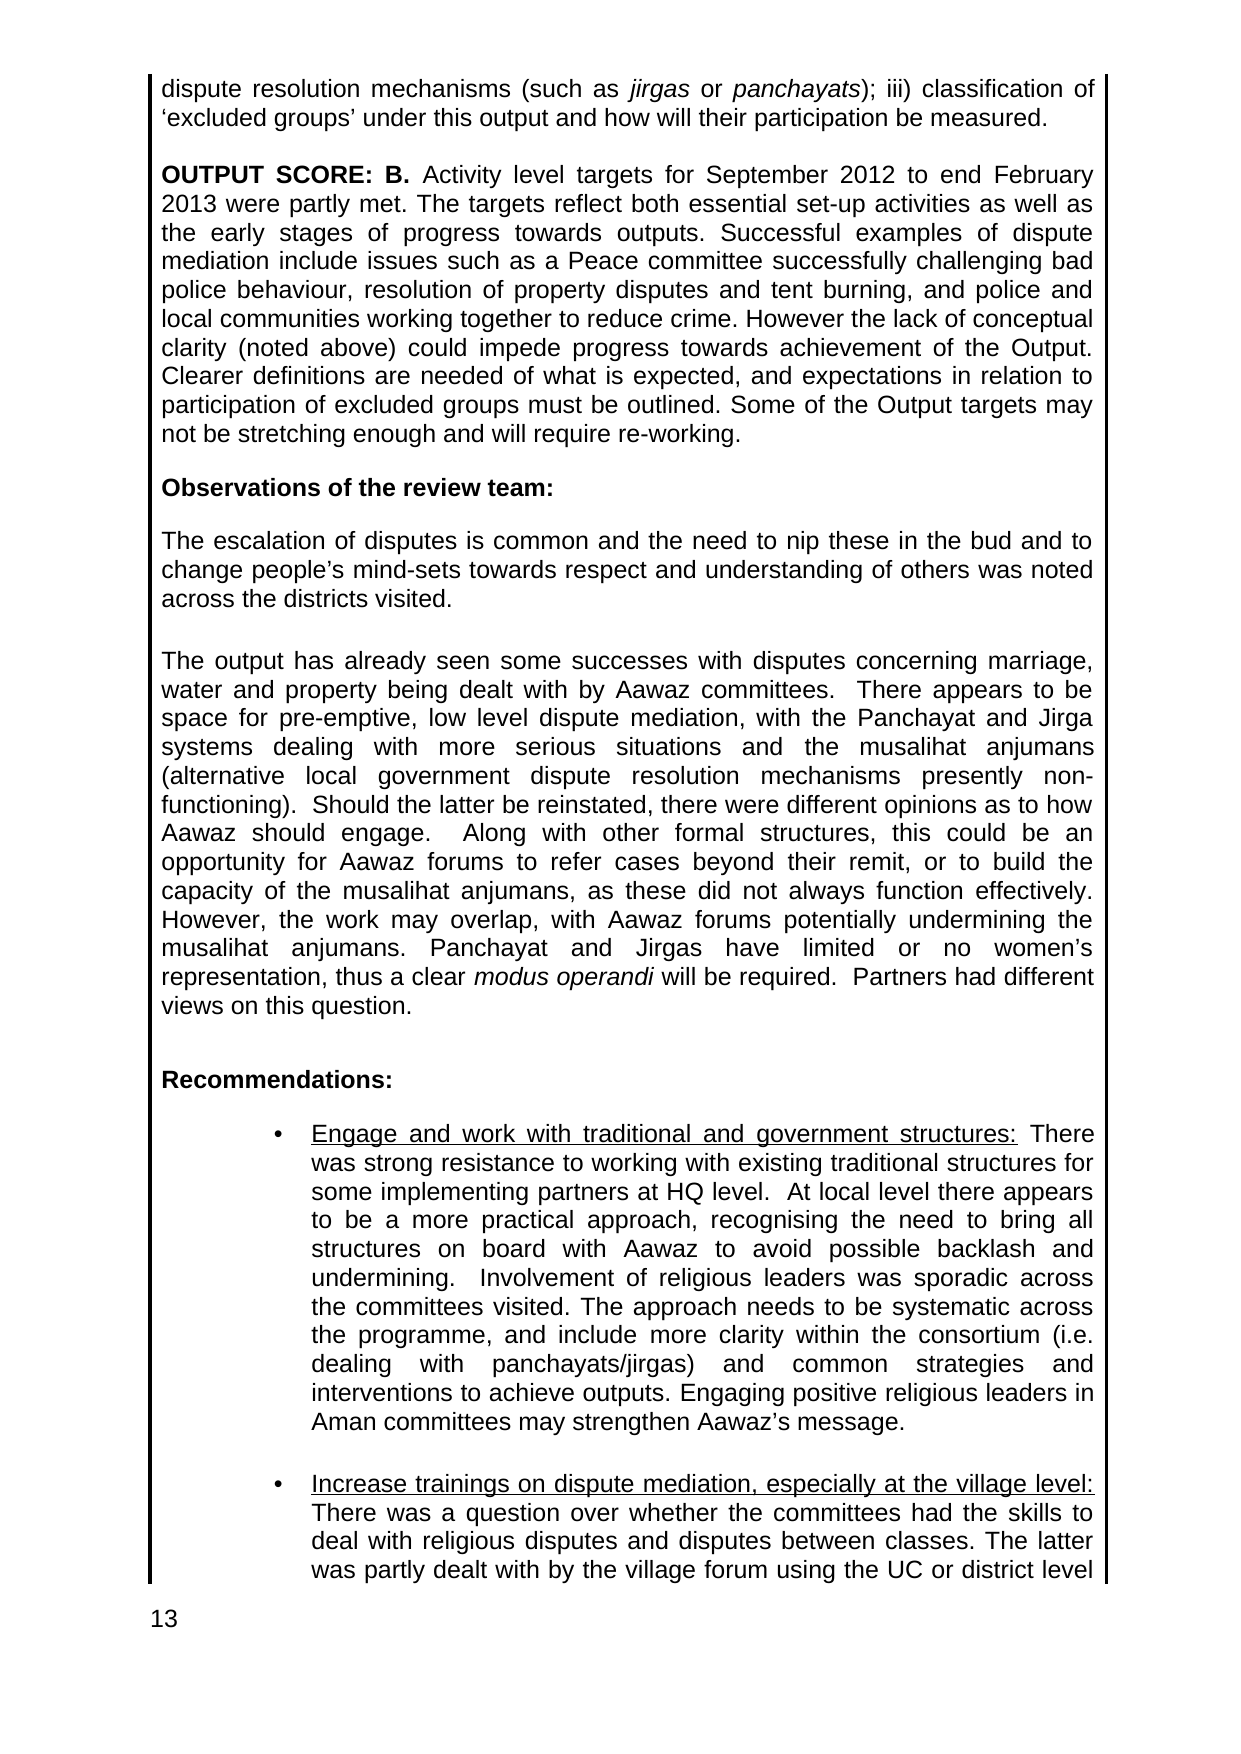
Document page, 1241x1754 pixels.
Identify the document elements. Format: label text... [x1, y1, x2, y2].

table_cell dispute resolution mechanisms (such as jirgas or panchayats); iii) classification of ‘excluded groups’ under this output and how will their participation be measured. OUTPUT SCORE: B. Activity level targets for September 2012 to end February 2013 were partly met. The targets reflect both essential set-up activities as well as the early stages of progress towards outputs. Successful examples of dispute mediation include issues such as a Peace committee successfully challenging bad police behaviour, resolution of property disputes and tent burning, and police and local communities working together to reduce crime. However the lack of conceptual clarity (noted above) could impede progress towards achievement of the Output. Clearer definitions are needed of what is expected, and expectations in relation to participation of excluded groups must be outlined. Some of the Output targets may not be stretching enough and will require re-working. Observations of the review team: The escalation of disputes is common and the need to nip these in the bud and to change people’s mind-sets towards respect and understanding of others was noted across the districts visited. The output has already seen some successes with disputes concerning marriage, water and property being dealt with by Aawaz committees. There appears to be space for pre-emptive, low level dispute mediation, with the Panchayat and Jirga systems dealing with more serious situations and the musalihat anjumans (alternative local government dispute resolution mechanisms presently non-functioning). Should the latter be reinstated, there were different opinions as to how Aawaz should engage. Along with other formal structures, this could be an opportunity for Aawaz forums to refer cases beyond their remit, or to build the capacity of the musalihat anjumans, as these did not always function effectively. However, the work may overlap, with Aawaz forums potentially undermining the musalihat anjumans. Panchayat and Jirgas have limited or no women’s representation, thus a clear modus operandi will be required. Partners had different views on this question. Recommendations: Engage and work with traditional and government structures: There was strong resistance to working with existing traditional structures for some implementing partners at HQ level. At local level there appears to be a more practical approach, recognising the need to bring all structures on board with Aawaz to avoid possible backlash and undermining. Involvement of religious leaders was sporadic across the committees visited. The approach needs to be systematic across the programme, and include more clarity within the consortium (i.e. dealing with panchayats/jirgas) and common strategies and interventions to achieve outputs. Engaging positive religious leaders in Aman committees may strengthen Aawaz’s message. Increase trainings on dispute mediation, especially at the village level: There was a question over whether the committees had the skills to deal with religious disputes and disputes between classes. The latter was partly dealt with by the village forum using the UC or district level [152, 74, 1105, 1584]
